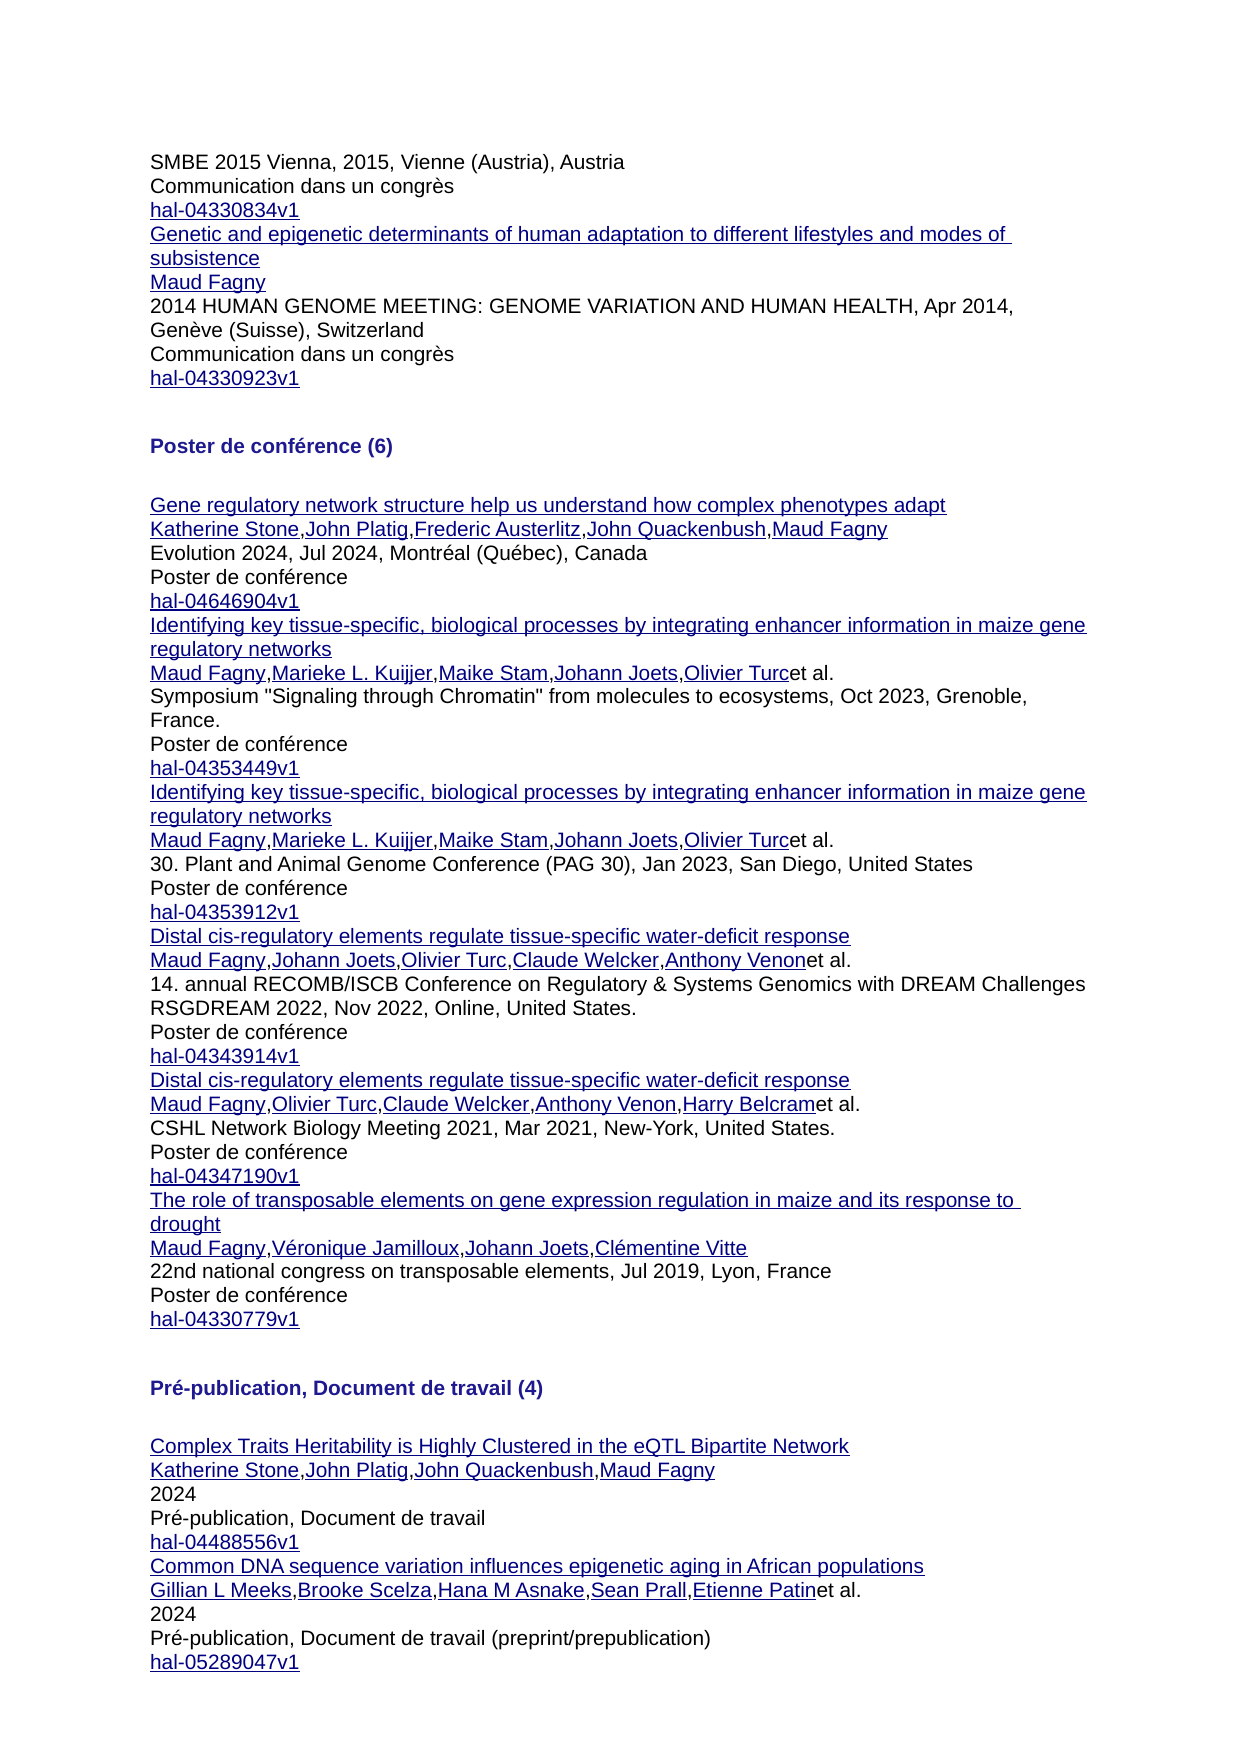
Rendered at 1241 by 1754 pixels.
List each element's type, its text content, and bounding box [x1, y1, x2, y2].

table_cell Identifying key tissue-specific, biological processes by integrating enhancer information in maize gene regulatory networks Maud Fagny,Marieke L. Kuijjer,Maike Stam,Johann Joets,Olivier Turcet al. 30. Plant and Animal Genome Conference (PAG 30), Jan 2023, San Diego, United States Poster de conférence hal-04353912v1 [150, 780, 1090, 924]
table_cell Common DNA sequence variation influences epigenetic aging in African populations Gillian L Meeks,Brooke Scelza,Hana M Asnake,Sean Prall,Etienne Patinet al. 2024 Pré-publication, Document de travail (preprint/prepublication) hal-05289047v1 [150, 1554, 1090, 1674]
table_cell SMBE 2015 Vienna, 2015, Vienne (Austria), Austria Communication dans un congrès hal-04330834v1 [150, 150, 1090, 222]
subtitle Pré-publication, Document de travail (4) [150, 1376, 1090, 1400]
table_cell The role of transposable elements on gene expression regulation in maize and its response to drought Maud Fagny,Véronique Jamilloux,Johann Joets,Clémentine Vitte 22nd national congress on transposable elements, Jul 2019, Lyon, France Poster de conférence hal-04330779v1 [150, 1188, 1090, 1331]
table_header Gene regulatory network structure help us understand how complex phenotypes adapt Katherine Stone,John Platig,Frederic Austerlitz,John Quackenbush,Maud Fagny Evolution 2024, Jul 2024, Montréal (Québec), Canada Poster de conférence hal-04646904v1 [150, 493, 1090, 612]
subtitle Poster de conférence (6) [150, 434, 1090, 458]
table_header Complex Traits Heritability is Highly Clustered in the eQTL Bipartite Network Katherine Stone,John Platig,John Quackenbush,Maud Fagny 2024 Pré-publication, Document de travail hal-04488556v1 [150, 1434, 1090, 1554]
table_cell Distal cis-regulatory elements regulate tissue-specific water-deficit response Maud Fagny,Olivier Turc,Claude Welcker,Anthony Venon,Harry Belcramet al. CSHL Network Biology Meeting 2021, Mar 2021, New-York, United States. Poster de conférence hal-04347190v1 [150, 1068, 1090, 1187]
table_cell Genetic and epigenetic determinants of human adaptation to different lifestyles and modes of subsistence Maud Fagny 2014 HUMAN GENOME MEETING: GENOME VARIATION AND HUMAN HEALTH, Apr 2014, Genève (Suisse), Switzerland Communication dans un congrès hal-04330923v1 [150, 222, 1090, 389]
table_cell Identifying key tissue-specific, biological processes by integrating enhancer information in maize gene regulatory networks Maud Fagny,Marieke L. Kuijjer,Maike Stam,Johann Joets,Olivier Turcet al. Symposium "Signaling through Chromatin" from molecules to ecosystems, Oct 2023, Grenoble, France. Poster de conférence hal-04353449v1 [150, 613, 1090, 780]
table_cell Distal cis-regulatory elements regulate tissue-specific water-deficit response Maud Fagny,Johann Joets,Olivier Turc,Claude Welcker,Anthony Venonet al. 14. annual RECOMB/ISCB Conference on Regulatory & Systems Genomics with DREAM Challenges RSGDREAM 2022, Nov 2022, Online, United States. Poster de conférence hal-04343914v1 [150, 924, 1090, 1068]
